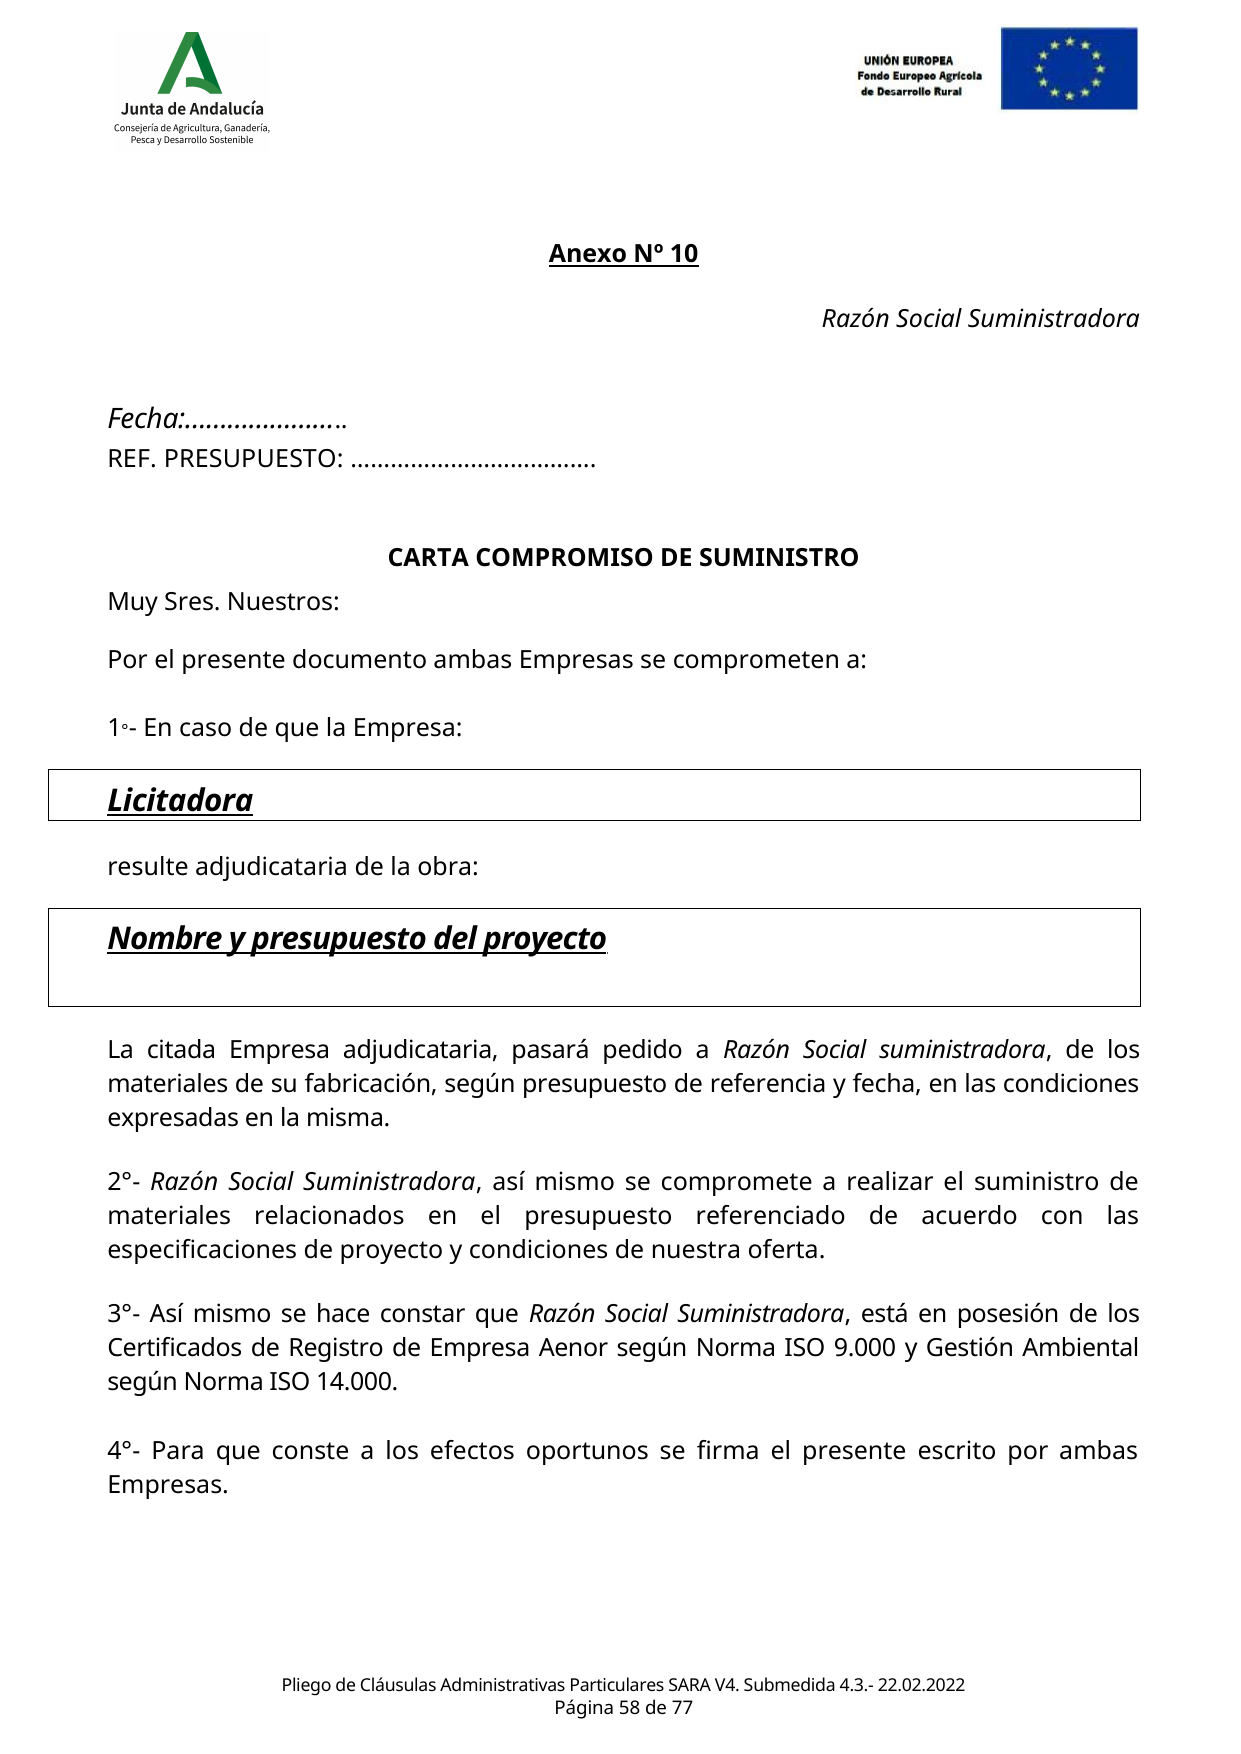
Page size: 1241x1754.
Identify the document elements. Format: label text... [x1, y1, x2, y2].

picture [855, 24, 1139, 114]
text 2°- Razón Social Suministradora, así mismo se compromete a realizar el suministro de materiales relacionados en el presupuesto referenciado de acuerdo con las especificaciones de proyecto y condiciones de nuestra oferta. [107, 1163, 1140, 1266]
text REF. PRESUPUESTO: ………………………………. [107, 441, 1140, 475]
text Muy Sres. Nuestros: [107, 584, 1140, 618]
text 4°- Para que conste a los efectos oportunos se firma el presente escrito por ambas Empresas. [107, 1433, 1140, 1501]
text Por el presente documento ambas Empresas se comprometen a: [107, 641, 1140, 675]
text 1°- En caso de que la Empresa: [107, 675, 1140, 743]
text Razón Social Suministradora [107, 301, 1140, 334]
text Licitadora [49, 770, 1140, 820]
text CARTA COMPROMISO DE SUMINISTRO [107, 539, 1140, 573]
text La citada Empresa adjudicataria, pasará pedido a Razón Social suministradora, de los materiales de su fabricación, según presupuesto de referencia y fecha, en las condiciones expresadas en la misma. [107, 1031, 1140, 1133]
text Nombre y presupuesto del proyecto [49, 909, 1140, 1006]
text resulte adjudicataria de la obra: [107, 848, 1140, 882]
text Anexo Nº 10 [107, 236, 1140, 270]
text 3°- Así mismo se hace constar que Razón Social Suministradora, está en posesión de los Certificados de Registro de Empresa Aenor según Norma ISO 9.000 y Gestión Ambiental según Norma ISO 14.000. [107, 1296, 1140, 1398]
picture [114, 32, 270, 152]
text Fecha:………………….. [107, 398, 1140, 437]
